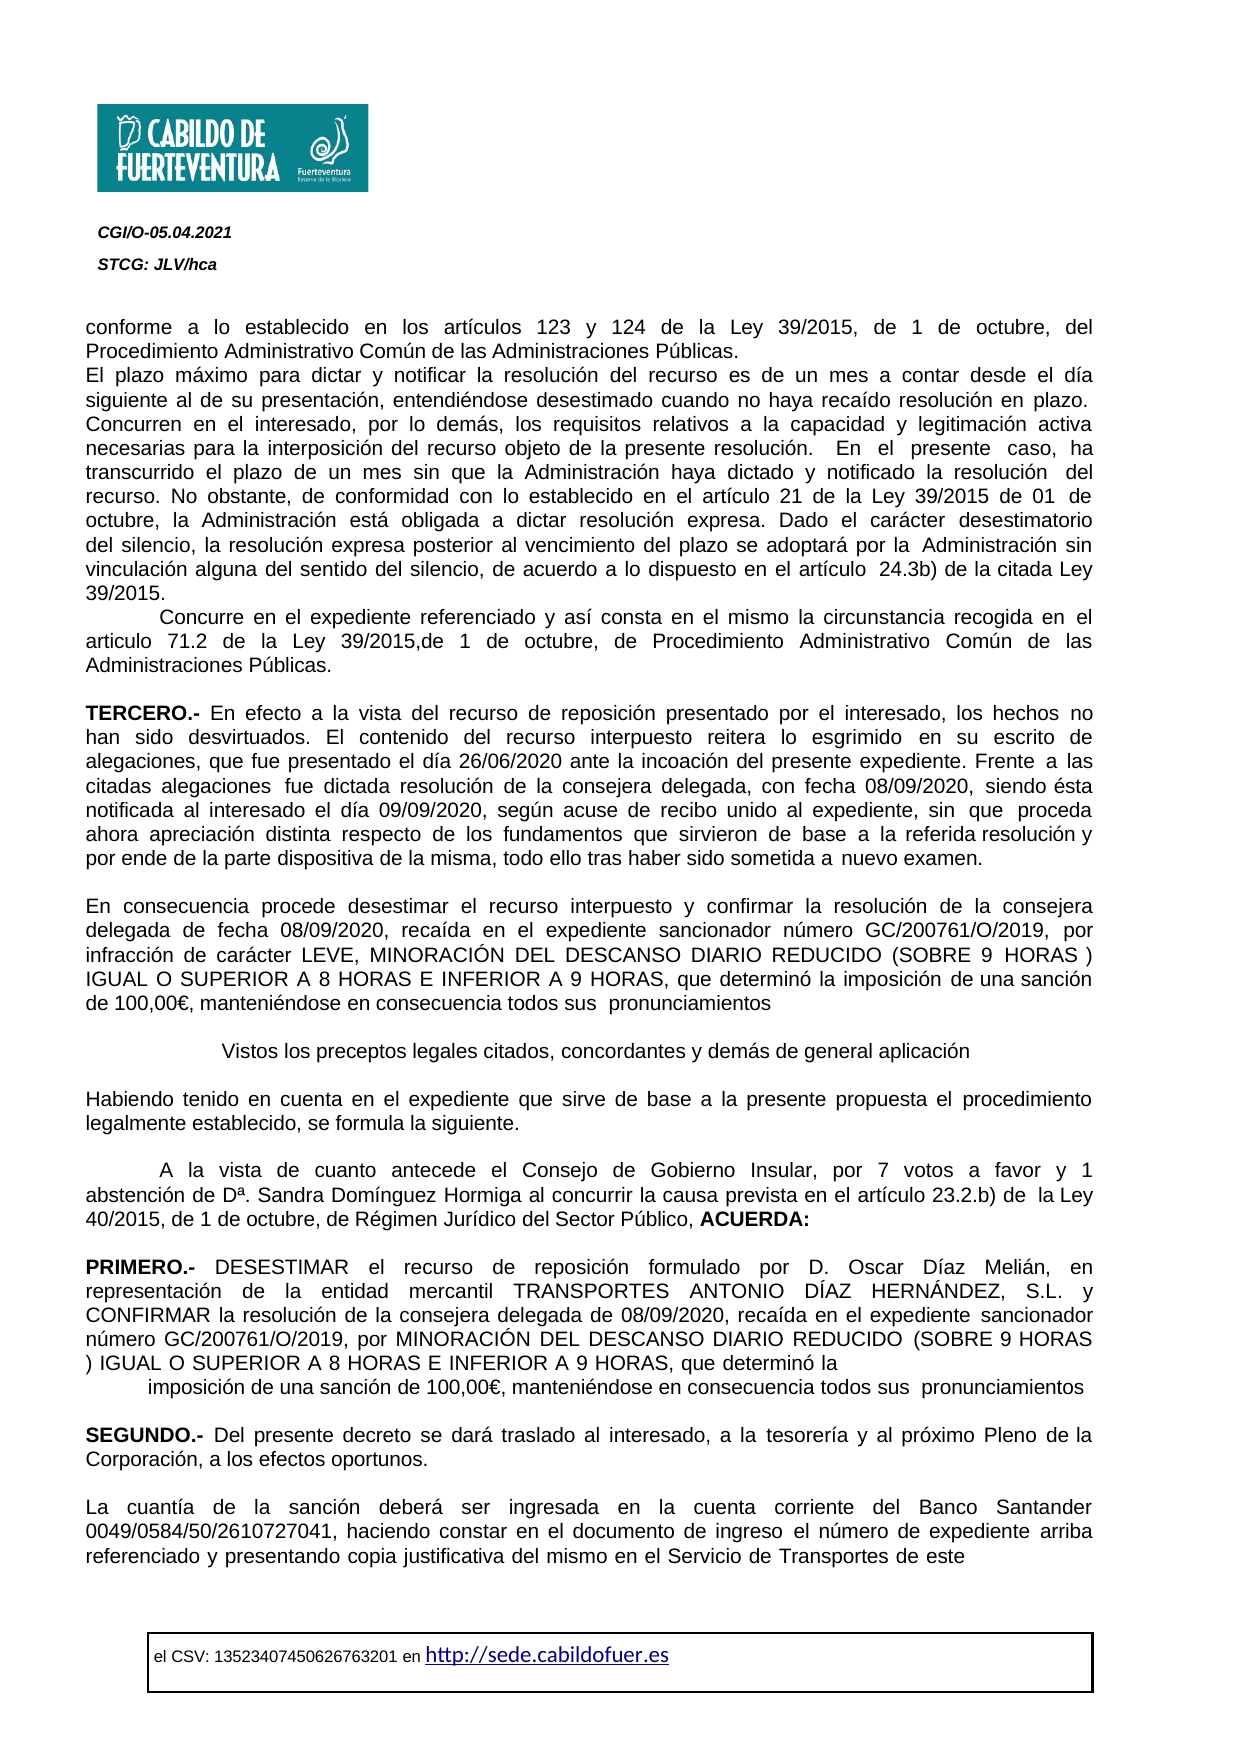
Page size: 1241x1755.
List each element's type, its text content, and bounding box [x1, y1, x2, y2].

text Concurren en el interesado, por lo demás, los requisitos relativos a la capacidad y legitimación activa necesarias para la interposición del recurso objeto de la presente resolución. En el presente caso, ha transcurrido el plazo de un mes sin que la Administración haya dictado y notificado la resolución del recurso. No obstante, de conformidad con lo establecido en el artículo 21 de la Ley 39/2015 de 01 de octubre, la Administración está obligada a dictar resolución expresa. Dado el carácter desestimatorio del silencio, la resolución expresa posterior al vencimiento del plazo se adoptará por la Administración sin vinculación alguna del sentido del silencio, de acuerdo a lo dispuesto en el artículo 24.3b) de la citada Ley 39/2015. [85, 412, 1093, 605]
text SEGUNDO.- Del presente decreto se dará traslado al interesado, a la tesorería y al próximo Pleno de la Corporación, a los efectos oportunos. [85, 1423, 1093, 1471]
text TERCERO.- En efecto a la vista del recurso de reposición presentado por el interesado, los hechos no han sido desvirtuados. El contenido del recurso interpuesto reitera lo esgrimido en su escrito de alegaciones, que fue presentado el día 26/06/2020 ante la incoación del presente expediente. Frente a las citadas alegaciones fue dictada resolución de la consejera delegada, con fecha 08/09/2020, siendo ésta notificada al interesado el día 09/09/2020, según acuse de recibo unido al expediente, sin que proceda ahora apreciación distinta respecto de los fundamentos que sirvieron de base a la referida resolución y por ende de la parte dispositiva de la misma, todo ello tras haber sido sometida a nuevo examen. [85, 701, 1093, 870]
text Habiendo tenido en cuenta en el expediente que sirve de base a la presente propuesta el procedimiento legalmente establecido, se formula la siguiente. [85, 1086, 1093, 1134]
text conforme a lo establecido en los artículos 123 y 124 de la Ley 39/2015, de 1 de octubre, del Procedimiento Administrativo Común de las Administraciones Públicas. [85, 315, 1093, 363]
text El plazo máximo para dictar y notificar la resolución del recurso es de un mes a contar desde el día siguiente al de su presentación, entendiéndose desestimado cuando no haya recaído resolución en plazo. [85, 363, 1093, 412]
text Vistos los preceptos legales citados, concordantes y demás de general aplicación [221, 1038, 1107, 1062]
text PRIMERO.- DESESTIMAR el recurso de reposición formulado por D. Oscar Díaz Melián, en representación de la entidad mercantil TRANSPORTES ANTONIO DÍAZ HERNÁNDEZ, S.L. y CONFIRMAR la resolución de la consejera delegada de 08/09/2020, recaída en el expediente sancionador número GC/200761/O/2019, por MINORACIÓN DEL DESCANSO DIARIO REDUCIDO (SOBRE 9 HORAS ) IGUAL O SUPERIOR A 8 HORAS E INFERIOR A 9 HORAS, que determinó la [85, 1254, 1093, 1375]
text La cuantía de la sanción deberá ser ingresada en la cuenta corriente del Banco Santander 0049/0584/50/2610727041, haciendo constar en el documento de ingreso el número de expediente arriba referenciado y presentando copia justificativa del mismo en el Servicio de Transportes de este [85, 1495, 1093, 1567]
text Concurre en el expediente referenciado y así consta en el mismo la circunstancia recogida en el articulo 71.2 de la Ley 39/2015,de 1 de octubre, de Procedimiento Administrativo Común de las Administraciones Públicas. [85, 605, 1093, 677]
text En consecuencia procede desestimar el recurso interpuesto y confirmar la resolución de la consejera delegada de fecha 08/09/2020, recaída en el expediente sancionador número GC/200761/O/2019, por infracción de carácter LEVE, MINORACIÓN DEL DESCANSO DIARIO REDUCIDO (SOBRE 9 HORAS ) IGUAL O SUPERIOR A 8 HORAS E INFERIOR A 9 HORAS, que determinó la imposición de una sanción de 100,00€, manteniéndose en consecuencia todos sus pronunciamientos [85, 894, 1093, 1015]
text imposición de una sanción de 100,00€, manteniéndose en consecuencia todos sus pronunciamientos [148, 1375, 1107, 1399]
text A la vista de cuanto antecede el Consejo de Gobierno Insular, por 7 votos a favor y 1 abstención de Dª. Sandra Domínguez Hormiga al concurrir la causa prevista en el artículo 23.2.b) de la Ley 40/2015, de 1 de octubre, de Régimen Jurídico del Sector Público, ACUERDA: [85, 1158, 1093, 1231]
